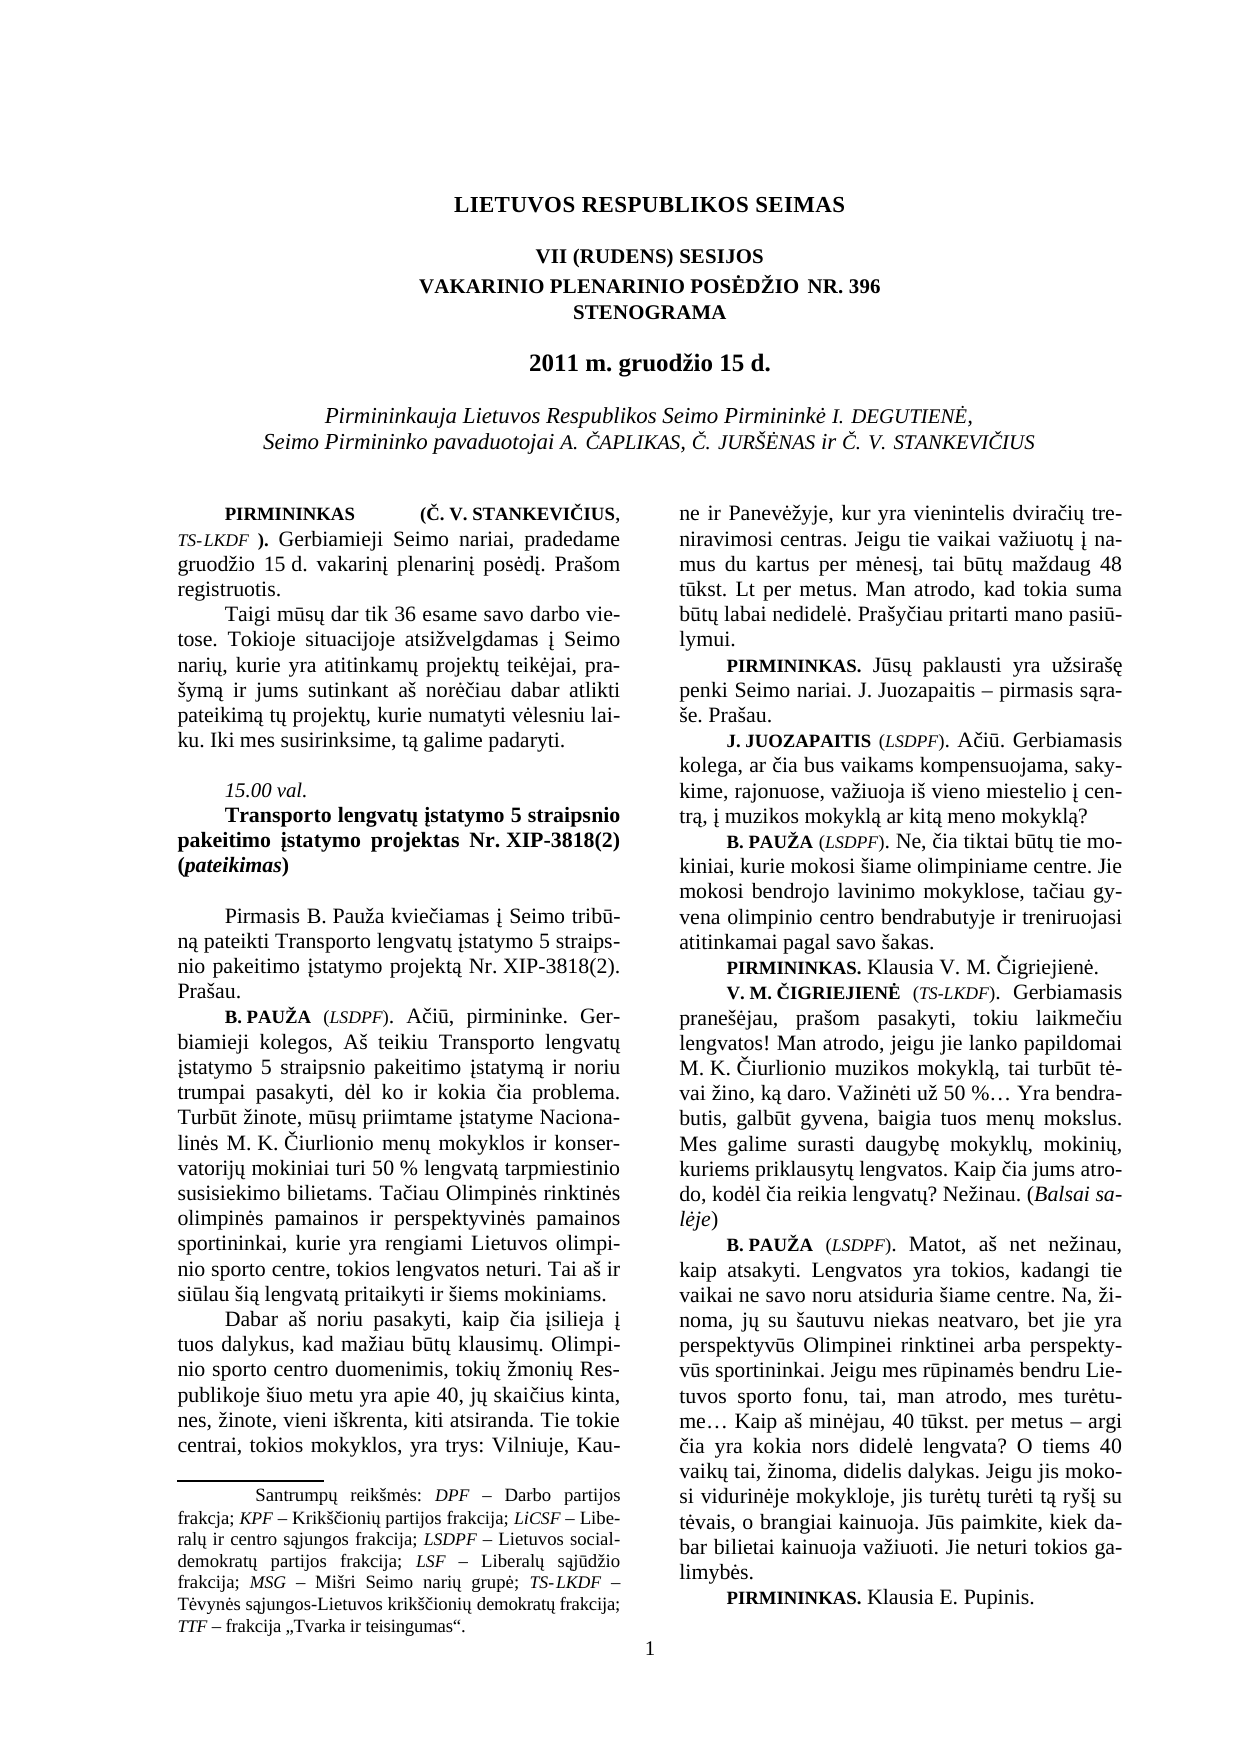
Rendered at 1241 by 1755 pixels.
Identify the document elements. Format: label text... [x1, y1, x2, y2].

text Santrumpų reikšmės: DPF – Darbo partij­os frakcja; KPF – Krikščionių partijos frakcija; LiCSF – Li­be­ra­lų ir cen­tro są­jun­gos frakcija; LSDPF – Lietuvos social­demokratų partijos frakcija; LSF – Liberalų sąjūdžio frakcija; MSG – Mišri Seimo narių grupė; TS‑LKDF – Tėvynės sąjungos-Lietuvos krikščionių demokratų frakcija; TTF – frakcija „Tvarka ir teisingumas“. [177, 1481, 620, 1636]
text 15.00 val. [224, 778, 620, 802]
title VAKARINIO plenarinio posėdžio NR. 396 [177, 268, 1122, 300]
text B. PAUŽA (LSDPF). Ačiū, pir­mi­nin­ke. Ger­bia­mie­ji ko­le­gos, Aš tei­kiu Trans­por­to leng­va­tų įsta­ty­mo 5 straips­nio pa­kei­ti­mo įsta­ty­mą ir no­riu trum­pai pa­sa­ky­ti, dėl ko ir ko­kia čia pro­ble­ma. Tur­būt ži­no­te, mū­sų pri­im­ta­me įsta­ty­me Na­cio­na­li­nės M. K. Čiur­lio­nio me­nų mo­kyk­los ir kon­ser­va­to­ri­jų mo­ki­niai tu­ri 50 % leng­va­tą tarp­mies­ti­nio su­si­sie­ki­mo bi­lie­tams. Ta­čiau Olim­pi­nės rink­ti­nės olim­pi­nės pa­mai­nos ir per­spek­ty­vi­nės pa­mai­nos spor­ti­nin­kai, ku­rie yra ren­gia­mi Lie­tu­vos olim­pi­nio spor­to cen­tre, to­kios leng­va­tos ne­tu­ri. Tai aš ir siū­lau šią leng­va­tą pri­tai­ky­ti ir šiems mo­ki­niams. [177, 1003, 620, 1306]
text Tai­gi mū­sų dar tik 36 esa­me sa­vo dar­bo vie­to­se. To­kio­je si­tu­a­ci­jo­je at­si­žvelg­da­mas į Sei­mo na­rių, ku­rie yra ati­tin­ka­mų pro­jek­tų tei­kė­jai, pra­šy­mą ir jums su­tin­kant aš no­rė­čiau da­bar at­lik­ti pa­tei­ki­mą tų pro­jek­tų, ku­rie nu­ma­ty­ti vė­les­niu lai­ku. Iki mes su­si­rink­si­me, tą ga­li­me pa­da­ry­ti. [177, 601, 620, 752]
text PIRMININKAS. Klau­sia E. Pu­pi­nis. [679, 1584, 1122, 1609]
title STENOGRAMA [177, 300, 1122, 324]
text Trans­por­to leng­va­tų įsta­ty­mo 5 straips­nio pa­kei­ti­mo įsta­ty­mo pro­jek­tas Nr. XIP-3818(2) (pa­tei­ki­mas) [177, 802, 620, 877]
text B. PAUŽA (LSDPF). Ne, čia tik­tai bū­tų tie mo­ki­niai, ku­rie mo­ko­si šia­me olim­pi­nia­me cen­tre. Jie mo­ko­si ben­dro­jo la­vi­ni­mo mo­kyk­lo­se, ta­čiau gy­ve­na olim­pi­nio cen­tro ben­dra­bu­ty­je ir tre­ni­ruo­ja­si ati­tin­ka­mai pa­gal sa­vo ša­kas. [679, 828, 1122, 954]
text B. PAUŽA (LSDPF). Ma­tot, aš net ne­ži­nau, kaip at­sa­ky­ti. Leng­va­tos yra to­kios, ka­dan­gi tie vai­kai ne sa­vo no­ru at­si­du­ria šia­me cen­tre. Na, ži­no­ma, jų su šau­tu­vu nie­kas ne­at­va­ro, bet jie yra per­spek­ty­vūs Olim­pi­nei rink­ti­nei ar­ba per­spek­ty­vūs spor­ti­nin­kai. Jei­gu mes rū­pi­na­mės ben­dru Lie­tu­vos spor­to fo­nu, tai, man at­ro­do, mes tu­rė­tu­me… Kaip aš mi­nė­jau, 40 tūkst. per me­tus – ar­gi čia yra ko­kia nors di­de­lė leng­va­ta? O tiems 40 vai­kų tai, ži­no­ma, di­de­lis da­ly­kas. Jei­gu jis mo­ko­si vi­du­ri­nė­je mo­kyk­lo­je, jis tu­rė­tų tu­rė­ti tą ry­šį su tė­vais, o bran­giai kai­nuo­ja. Jūs pa­im­ki­te, kiek da­bar bi­lie­tai kai­nuo­ja va­žiuo­ti. Jie ne­tu­ri to­kios ga­li­my­bės. [679, 1231, 1122, 1584]
title VII (RUDENS) SESIJOS [177, 243, 1122, 268]
title LIETUVOS RESPUBLIKOS SEIMAS [177, 191, 1122, 217]
text ne ir Pa­ne­vė­žy­je, kur yra vie­nin­te­lis dvi­ra­čių tre­ni­ra­vi­mo­si cen­tras. Jei­gu tie vai­kai va­žiuo­tų į na­mus du kar­tus per mė­ne­sį, tai bū­tų maž­daug 48 tūkst. Lt per me­tus. Man at­ro­do, kad to­kia su­ma bū­tų la­bai ne­di­de­lė. Pra­šy­čiau pri­tar­ti ma­no pa­siū­ly­mui. [679, 500, 1122, 652]
text PIRMININKAS (Č. V. STANKEVIČIUS, TS‑LKDF). Ger­bia­mie­ji Sei­mo na­riai, pra­de­da­me gruo­džio 15 d. va­ka­ri­nį ple­na­ri­nį po­sė­dį. Pra­šom re­gist­ruo­tis. [177, 500, 620, 601]
text Pirmininkauja Lietuvos Respublikos Seimo Pirmininkė I. DEGUTIENĖ, Seimo Pirmininko pavaduotojai A. ČAPLIKAS, Č. JURŠĖNAS ir Č. V. STANKEVIČIUS [177, 402, 1122, 455]
text PIRMININKAS. Klau­sia V. M. Čig­rie­jie­nė. [679, 954, 1122, 979]
text Pir­ma­sis B. Pau­ža kvie­čia­mas į Sei­mo tri­bū­ną pa­teik­ti Trans­por­to leng­va­tų įsta­ty­mo 5 straips­nio pa­kei­ti­mo įsta­ty­mo pro­jek­tą Nr. XIP-3818(2). Pra­šau. [177, 903, 620, 1003]
text PIRMININKAS. Jū­sų pa­klaus­ti yra už­si­ra­šę pen­ki Sei­mo na­riai. J. Juo­za­pai­tis – pir­ma­sis są­ra­še. Pra­šau. [679, 652, 1122, 727]
text V. M. ČIGRIEJIENĖ (TS-LKDF). Ger­bia­ma­sis pra­ne­šė­jau, pra­šom pa­sa­ky­ti, to­kiu laik­me­čiu leng­va­tos! Man at­ro­do, jei­gu jie lan­ko pa­pil­do­mai M. K. Čiur­lio­nio mu­zi­kos mo­kyk­lą, tai tur­būt tė­vai ži­no, ką da­ro. Va­ži­nė­ti už 50 %… Yra ben­dra­bu­tis, gal­būt gy­ve­na, bai­gia tuos me­nų moks­lus. Mes ga­li­me su­ras­ti dau­gy­bę mo­kyk­lų, mo­ki­nių, ku­riems pri­klau­sy­tų leng­va­tos. Kaip čia jums at­ro­do, ko­dėl čia rei­kia leng­va­tų? Ne­ži­nau. (Bal­sai sa­lė­je) [679, 979, 1122, 1231]
text Da­bar aš no­riu pa­sa­ky­ti, kaip čia įsi­lie­ja į tuos da­ly­kus, kad ma­žiau bū­tų klau­si­mų. Olim­pi­nio spor­to cen­tro duo­me­ni­mis, to­kių žmo­nių Res­pub­li­ko­je šiuo me­tu yra apie 40, jų skai­čius kin­ta, nes, ži­no­te, vie­ni iš­kren­ta, ki­ti at­si­ran­da. Tie to­kie cen­trai, to­kios mo­kyk­los, yra trys: Vil­niu­je, Kau­ [177, 1306, 620, 1457]
text 2011 m. gruodžio 15 d. [177, 348, 1122, 377]
text J. JUOZAPAITIS (LSDPF). Ačiū. Ger­bia­ma­sis ko­le­ga, ar čia bus vai­kams kom­pen­suo­ja­ma, sa­ky­ki­me, ra­jo­nuo­se, va­žiuo­ja iš vie­no mies­te­lio į cen­trą, į mu­zi­kos mo­kyk­lą ar ki­tą me­no mo­kyk­lą? [679, 727, 1122, 828]
